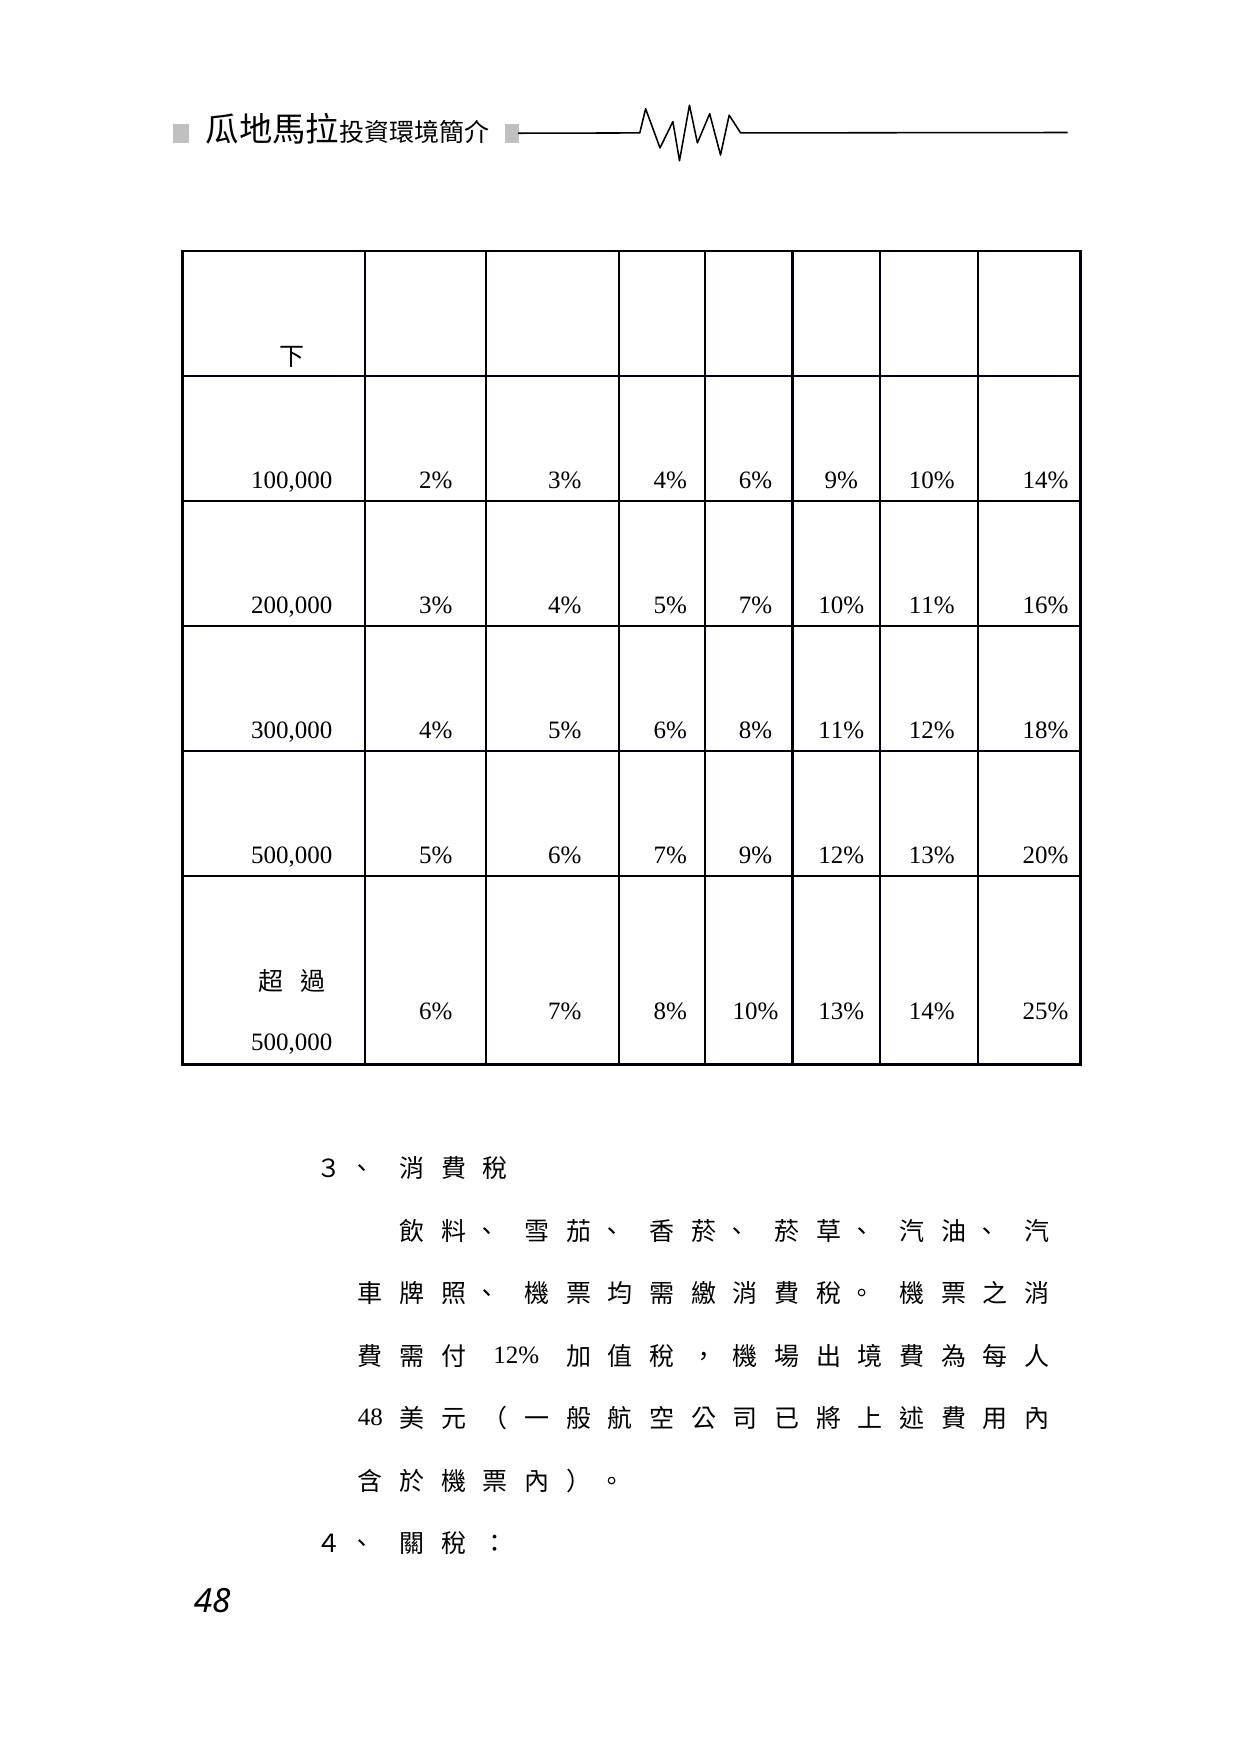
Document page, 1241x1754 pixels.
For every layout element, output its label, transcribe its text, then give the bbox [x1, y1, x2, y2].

table_cell 100,000 [184, 377, 364, 500]
table_cell 12% [881, 627, 977, 750]
table_cell 6% [487, 752, 618, 875]
table_cell 10% [794, 502, 879, 625]
table_cell 9% [706, 752, 791, 875]
table_cell 下 [184, 252, 364, 375]
table_cell 20% [979, 752, 1079, 875]
table_cell 3% [487, 377, 618, 500]
table_cell [620, 252, 704, 375]
table_cell 6% [706, 377, 791, 500]
table_cell 25% [979, 877, 1079, 1063]
table_cell 500,000 [184, 752, 364, 875]
text 飲料、雪茄、香菸、菸草、汽油、汽車牌照、機票均需繳消費稅。機票之消費需付12%加值稅，機場出境費為每人48美元（一般航空公司已將上述費用內含於機票內）。 [330, 1188, 1058, 1500]
table_cell 16% [979, 502, 1079, 625]
table_cell 4% [487, 502, 618, 625]
table_cell 2% [366, 377, 485, 500]
table_cell 200,000 [184, 502, 364, 625]
table_cell 7% [706, 502, 791, 625]
table_cell [881, 252, 977, 375]
table_cell 4% [620, 377, 704, 500]
table_cell 3% [366, 502, 485, 625]
table_cell 6% [366, 877, 485, 1063]
table_cell 14% [979, 377, 1079, 500]
table_cell 18% [979, 627, 1079, 750]
table_cell 300,000 [184, 627, 364, 750]
text ３、消費稅 [281, 1125, 1058, 1188]
table_cell 7% [487, 877, 618, 1063]
table_cell 5% [620, 502, 704, 625]
table_cell 11% [794, 627, 879, 750]
table_cell 7% [620, 752, 704, 875]
table_cell 11% [881, 502, 977, 625]
text ４、關稅： [281, 1500, 1058, 1563]
table_cell 9% [794, 377, 879, 500]
table_cell 13% [794, 877, 879, 1063]
table_cell 4% [366, 627, 485, 750]
table_cell 6% [620, 627, 704, 750]
table_cell [979, 252, 1079, 375]
table_cell 8% [706, 627, 791, 750]
table_cell [706, 252, 791, 375]
table_cell 10% [881, 377, 977, 500]
table_cell 14% [881, 877, 977, 1063]
table_cell 12% [794, 752, 879, 875]
table_cell [366, 252, 485, 375]
table_cell [794, 252, 879, 375]
table_cell 5% [366, 752, 485, 875]
table_cell 超過500,000 [184, 877, 364, 1063]
table_cell 5% [487, 627, 618, 750]
table_cell 13% [881, 752, 977, 875]
table_cell [487, 252, 618, 375]
table_cell 8% [620, 877, 704, 1063]
table_cell 10% [706, 877, 791, 1063]
